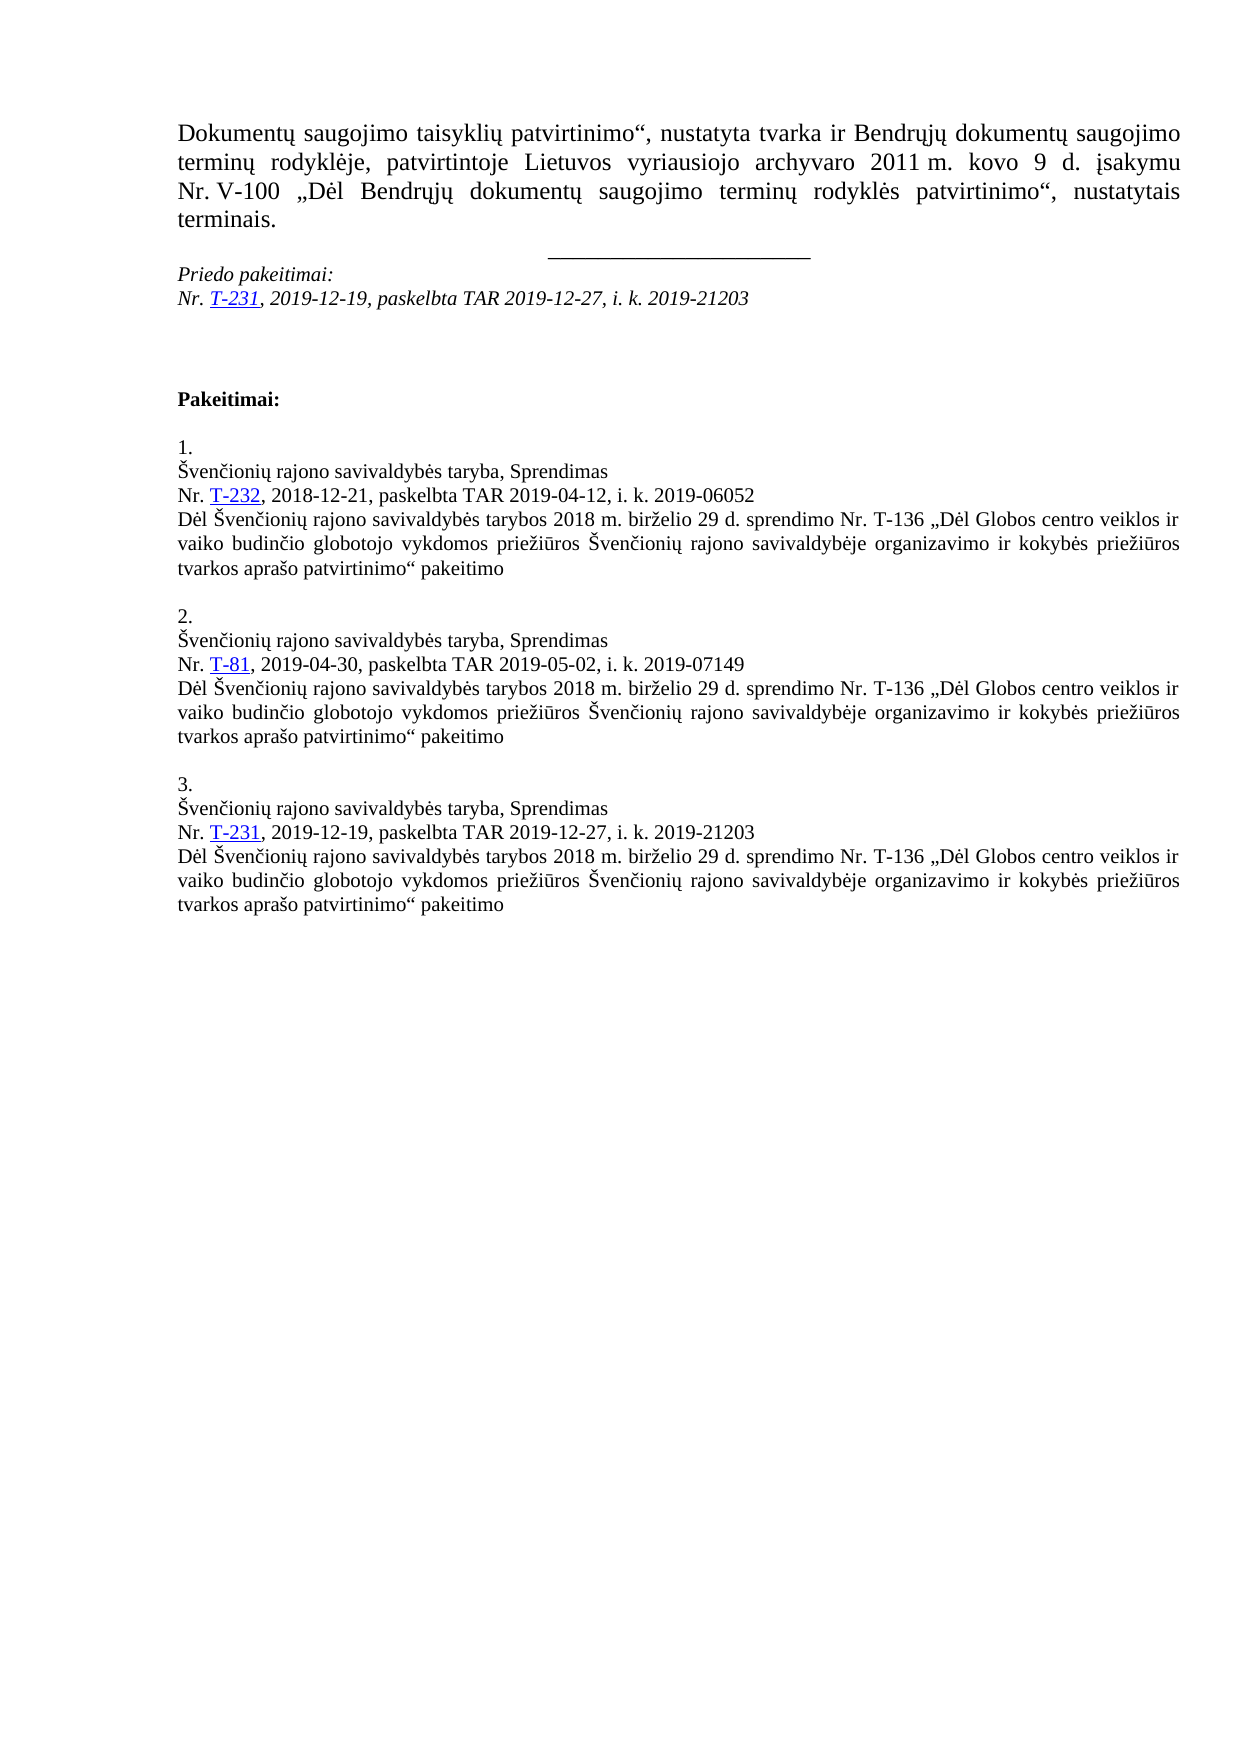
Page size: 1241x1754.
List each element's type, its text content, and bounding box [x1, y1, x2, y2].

text Pakeitimai: [177, 387, 1181, 411]
text Dėl Švenčionių rajono savivaldybės tarybos 2018 m. birželio 29 d. sprendimo Nr. T-136 „Dėl Globos centro veiklos ir vaiko budinčio globotojo vykdomos priežiūros Švenčionių rajono savivaldybėje organizavimo ir kokybės priežiūros tvarkos aprašo patvirtinimo“ pakeitimo [177, 676, 1181, 748]
text 3. [177, 772, 1181, 796]
text _____________________ [177, 233, 1181, 262]
text Nr. T-81, 2019-04-30, paskelbta TAR 2019-05-02, i. k. 2019-07149 [177, 652, 1181, 676]
text Švenčionių rajono savivaldybės taryba, Sprendimas [177, 459, 1181, 483]
text Švenčionių rajono savivaldybės taryba, Sprendimas [177, 628, 1181, 652]
text Nr. T-232, 2018-12-21, paskelbta TAR 2019-04-12, i. k. 2019-06052 [177, 483, 1181, 507]
text Nr. T-231, 2019-12-19, paskelbta TAR 2019-12-27, i. k. 2019-21203 [177, 820, 1181, 844]
text 2. [177, 603, 1181, 628]
text Dokumentų saugojimo taisyklių patvirtinimo“, nustatyta tvarka ir Bendrųjų dokumentų saugojimo terminų rodyklėje, patvirtintoje Lietuvos vyriausiojo archyvaro 2011 m. kovo 9 d. įsakymu Nr. V‑100 „Dėl Bendrųjų dokumentų saugojimo terminų rodyklės patvirtinimo“, nustatytais terminais. [177, 118, 1181, 233]
text Priedo pakeitimai: [177, 262, 1181, 286]
text Dėl Švenčionių rajono savivaldybės tarybos 2018 m. birželio 29 d. sprendimo Nr. T-136 „Dėl Globos centro veiklos ir vaiko budinčio globotojo vykdomos priežiūros Švenčionių rajono savivaldybėje organizavimo ir kokybės priežiūros tvarkos aprašo patvirtinimo“ pakeitimo [177, 844, 1181, 916]
text 1. [177, 435, 1181, 459]
text Nr. T-231, 2019-12-19, paskelbta TAR 2019-12-27, i. k. 2019-21203 [177, 286, 1181, 310]
text Švenčionių rajono savivaldybės taryba, Sprendimas [177, 796, 1181, 820]
text Dėl Švenčionių rajono savivaldybės tarybos 2018 m. birželio 29 d. sprendimo Nr. T-136 „Dėl Globos centro veiklos ir vaiko budinčio globotojo vykdomos priežiūros Švenčionių rajono savivaldybėje organizavimo ir kokybės priežiūros tvarkos aprašo patvirtinimo“ pakeitimo [177, 507, 1181, 579]
